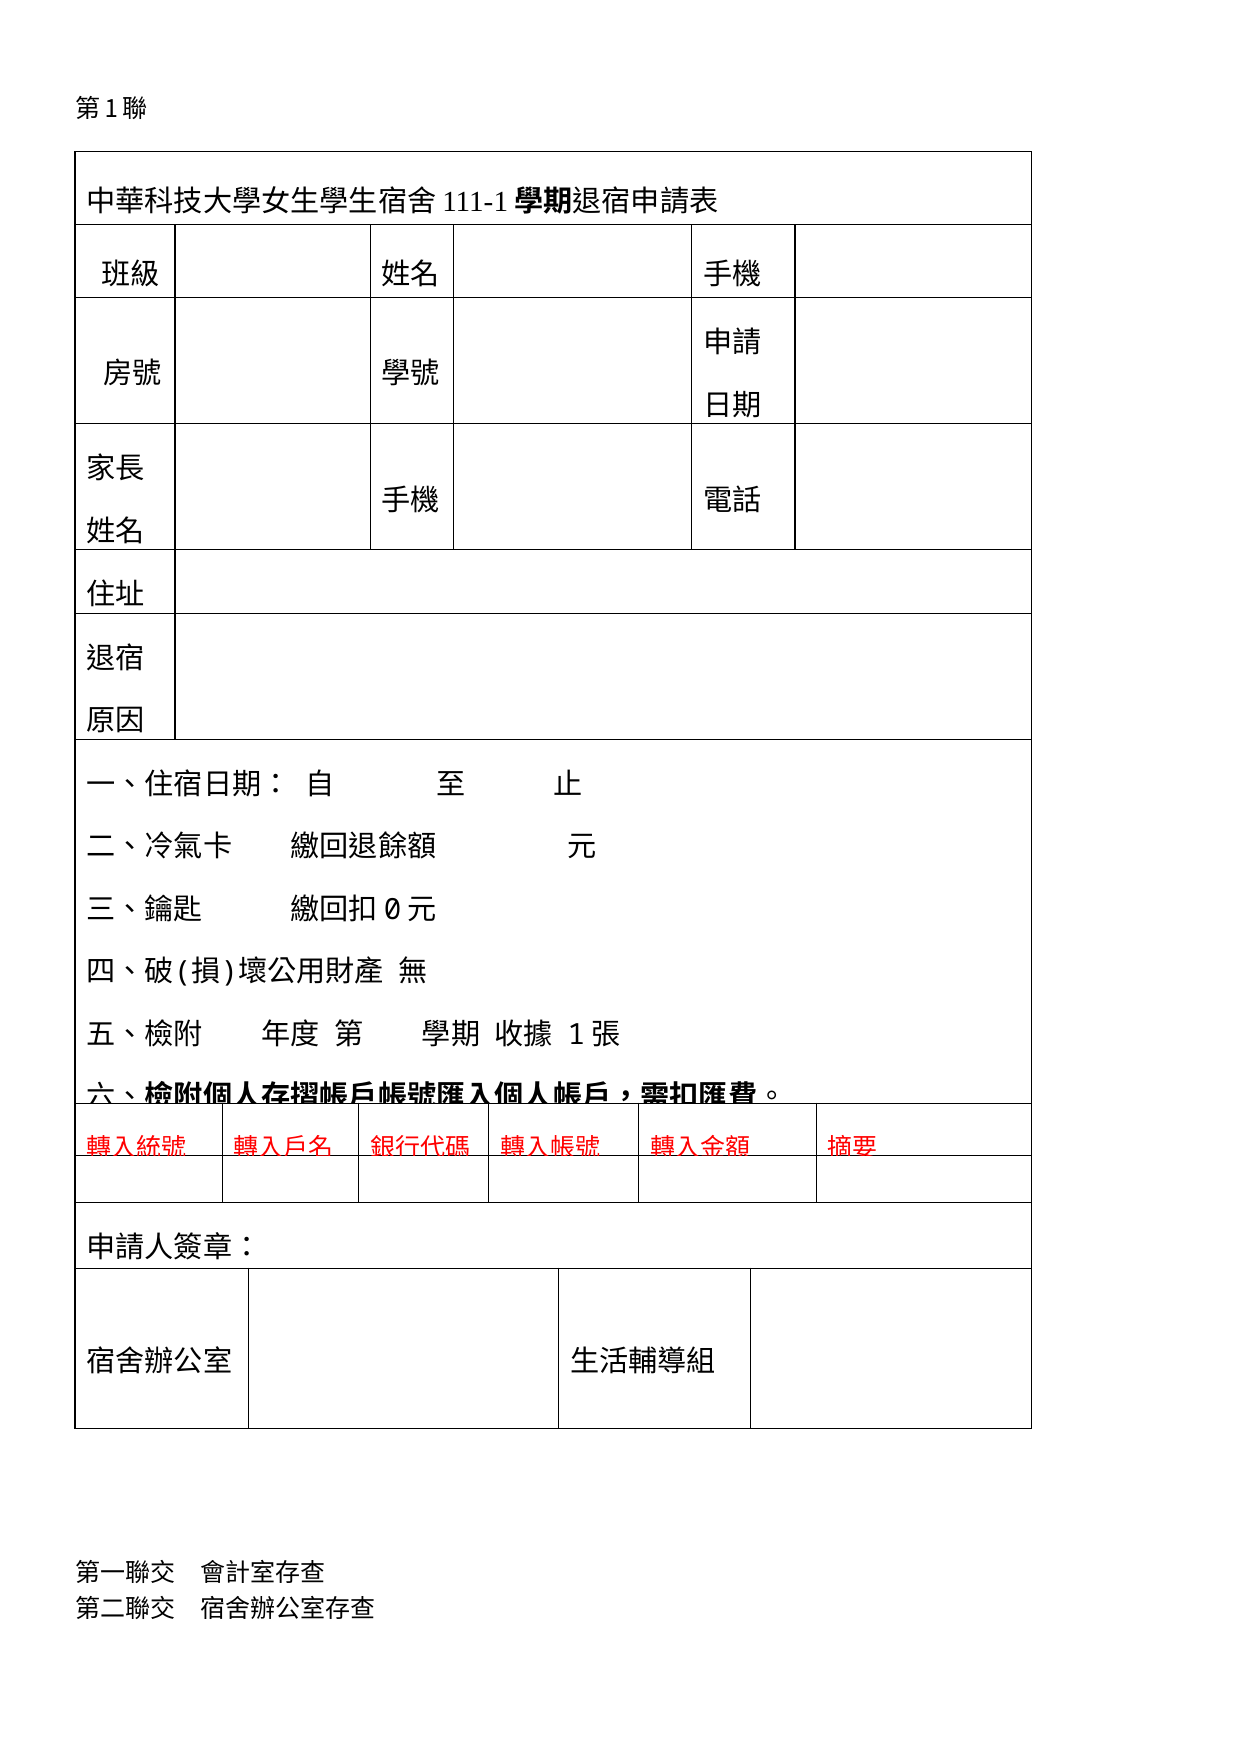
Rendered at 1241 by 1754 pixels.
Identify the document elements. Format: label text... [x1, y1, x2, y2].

table_cell 申請人簽章： [76, 1203, 1031, 1267]
table_cell 房號 [76, 298, 174, 423]
table_cell [454, 424, 691, 549]
table_header 中華科技大學女生學生宿舍111-1學期退宿申請表 [76, 152, 1031, 224]
table_cell [796, 225, 1031, 297]
table_cell [489, 1156, 638, 1202]
table_cell 班級 [76, 225, 174, 297]
table_cell 轉入帳號 [489, 1104, 638, 1155]
table_cell [454, 298, 691, 423]
table_cell 退宿原因 [76, 614, 174, 739]
table_cell 轉入統號 [76, 1104, 222, 1155]
table_cell [176, 424, 370, 549]
table_cell 家長姓名 [76, 424, 174, 549]
table_cell 轉入戶名 [223, 1104, 358, 1155]
table_cell [249, 1269, 558, 1428]
table_cell [176, 614, 1031, 739]
table_cell [454, 225, 691, 297]
table_cell 生活輔導組 [559, 1269, 750, 1428]
table_cell 手機 [692, 225, 794, 297]
table_cell [359, 1156, 488, 1202]
table_cell 申請日期 [692, 298, 794, 423]
table_cell 轉入金額 [639, 1104, 816, 1155]
table_cell 一、住宿日期： 自 至 止 二、冷氣卡 繳回退餘額 元 三、鑰匙 繳回扣0元 四、破(損)壞公用財產 無 五、檢附 年度 第 學期 收據 1張 六、檢附個人存摺帳戶帳號匯入個人帳戶，需扣匯費。 申請人簽章： [76, 740, 1031, 1103]
table_cell [796, 424, 1031, 549]
table_cell [223, 1156, 358, 1202]
table_cell 銀行代碼 [359, 1104, 488, 1155]
table_cell 學號 [371, 298, 453, 423]
table_cell [76, 1156, 222, 1202]
table_cell [817, 1156, 1031, 1202]
table_cell 宿舍辦公室 [76, 1269, 248, 1428]
table_cell [176, 225, 370, 297]
table_cell 姓名 [371, 225, 453, 297]
table_cell [176, 550, 1031, 613]
table_cell [796, 298, 1031, 423]
table_cell 摘要 [817, 1104, 1031, 1155]
table_cell [751, 1269, 1031, 1428]
table_cell 住址 [76, 550, 174, 613]
table_cell 手機 [371, 424, 453, 549]
table_cell [639, 1156, 816, 1202]
table_cell 電話 [692, 424, 794, 549]
table_cell [176, 298, 370, 423]
